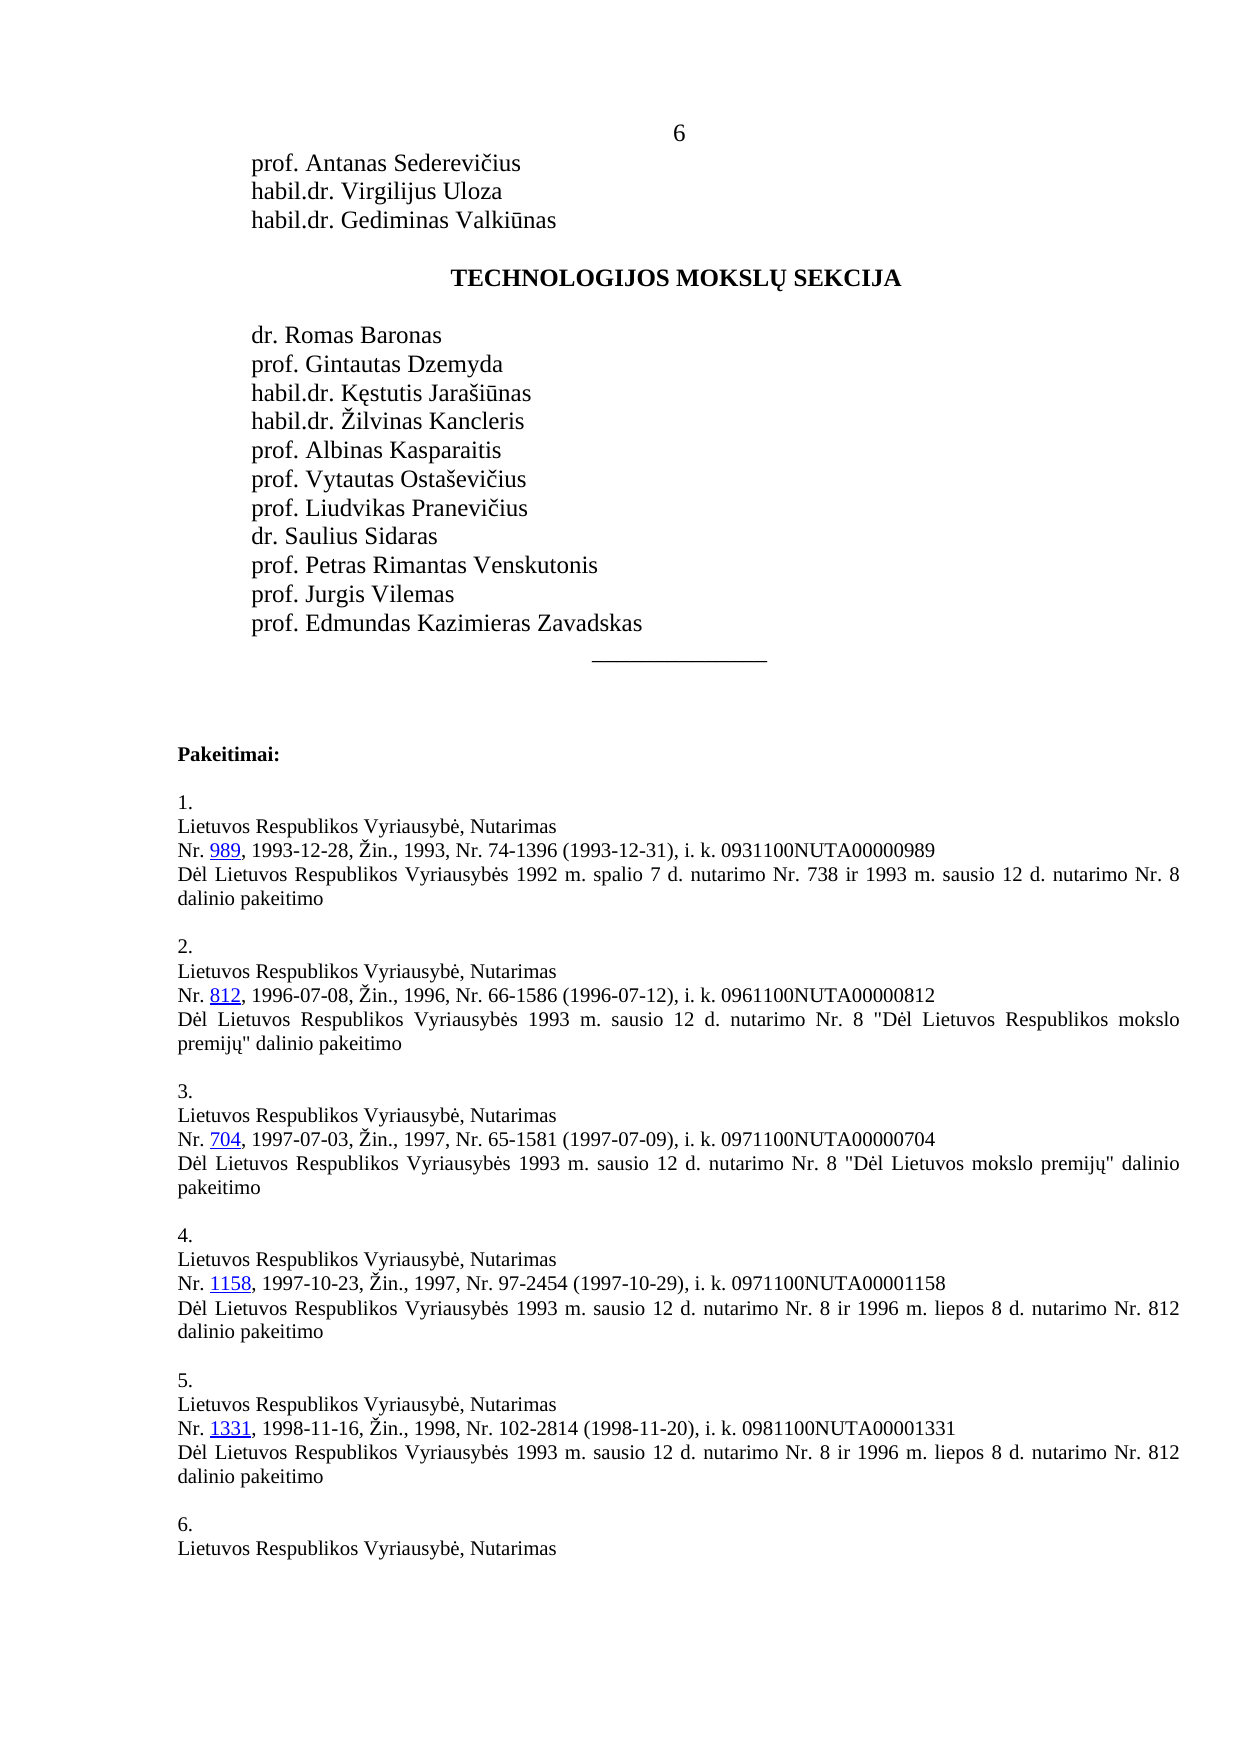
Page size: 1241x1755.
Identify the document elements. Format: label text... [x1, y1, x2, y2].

text prof. Antanas Sederevičius [177, 148, 1181, 176]
text 5. [177, 1368, 1181, 1392]
text Dėl Lietuvos Respublikos Vyriausybės 1992 m. spalio 7 d. nutarimo Nr. 738 ir 1993 m. sausio 12 d. nutarimo Nr. 8 dalinio pakeitimo [177, 862, 1181, 910]
text prof. Jurgis Vilemas [177, 579, 1181, 608]
text Dėl Lietuvos Respublikos Vyriausybės 1993 m. sausio 12 d. nutarimo Nr. 8 ir 1996 m. liepos 8 d. nutarimo Nr. 812 dalinio pakeitimo [177, 1440, 1181, 1488]
text Lietuvos Respublikos Vyriausybė, Nutarimas [177, 1247, 1181, 1271]
text prof. Vytautas Ostaševičius [177, 464, 1181, 493]
text 1. [177, 790, 1181, 814]
text Nr. 812, 1996-07-08, Žin., 1996, Nr. 66-1586 (1996-07-12), i. k. 0961100NUTA00000812 [177, 983, 1181, 1007]
text Lietuvos Respublikos Vyriausybė, Nutarimas [177, 1103, 1181, 1127]
text Nr. 1331, 1998-11-16, Žin., 1998, Nr. 102-2814 (1998-11-20), i. k. 0981100NUTA00001331 [177, 1416, 1181, 1440]
text Dėl Lietuvos Respublikos Vyriausybės 1993 m. sausio 12 d. nutarimo Nr. 8 ir 1996 m. liepos 8 d. nutarimo Nr. 812 dalinio pakeitimo [177, 1295, 1181, 1343]
text prof. Edmundas Kazimieras Zavadskas [177, 608, 1181, 636]
text habil.dr. Gediminas Valkiūnas [177, 205, 1181, 234]
text Nr. 1158, 1997-10-23, Žin., 1997, Nr. 97-2454 (1997-10-29), i. k. 0971100NUTA00001158 [177, 1271, 1181, 1295]
text Nr. 704, 1997-07-03, Žin., 1997, Nr. 65-1581 (1997-07-09), i. k. 0971100NUTA00000704 [177, 1127, 1181, 1151]
text Lietuvos Respublikos Vyriausybė, Nutarimas [177, 958, 1181, 983]
text prof. Gintautas Dzemyda [177, 349, 1181, 378]
text Dėl Lietuvos Respublikos Vyriausybės 1993 m. sausio 12 d. nutarimo Nr. 8 "Dėl Lietuvos mokslo premijų" dalinio pakeitimo [177, 1151, 1181, 1199]
text 2. [177, 934, 1181, 958]
text Dėl Lietuvos Respublikos Vyriausybės 1993 m. sausio 12 d. nutarimo Nr. 8 "Dėl Lietuvos Respublikos mokslo premijų" dalinio pakeitimo [177, 1007, 1181, 1055]
text habil.dr. Žilvinas Kancleris [177, 406, 1181, 435]
text 4. [177, 1223, 1181, 1247]
text habil.dr. Virgilijus Uloza [177, 176, 1181, 205]
text 6. [177, 1512, 1181, 1536]
text Lietuvos Respublikos Vyriausybė, Nutarimas [177, 814, 1181, 838]
text dr. Saulius Sidaras [177, 521, 1181, 550]
text prof. Albinas Kasparaitis [177, 435, 1181, 464]
text 3. [177, 1079, 1181, 1103]
text ______________ [177, 636, 1181, 665]
text Lietuvos Respublikos Vyriausybė, Nutarimas [177, 1536, 1181, 1560]
text prof. Petras Rimantas Venskutonis [177, 550, 1181, 579]
text TECHNOLOGIJOS MOKSLŲ SEKCIJA [177, 263, 1181, 291]
text habil.dr. Kęstutis Jarašiūnas [177, 378, 1181, 406]
text Lietuvos Respublikos Vyriausybė, Nutarimas [177, 1392, 1181, 1416]
text prof. Liudvikas Pranevičius [177, 493, 1181, 521]
text Pakeitimai: [177, 742, 1181, 766]
text Nr. 989, 1993-12-28, Žin., 1993, Nr. 74-1396 (1993-12-31), i. k. 0931100NUTA00000989 [177, 838, 1181, 862]
text dr. Romas Baronas [177, 320, 1181, 349]
